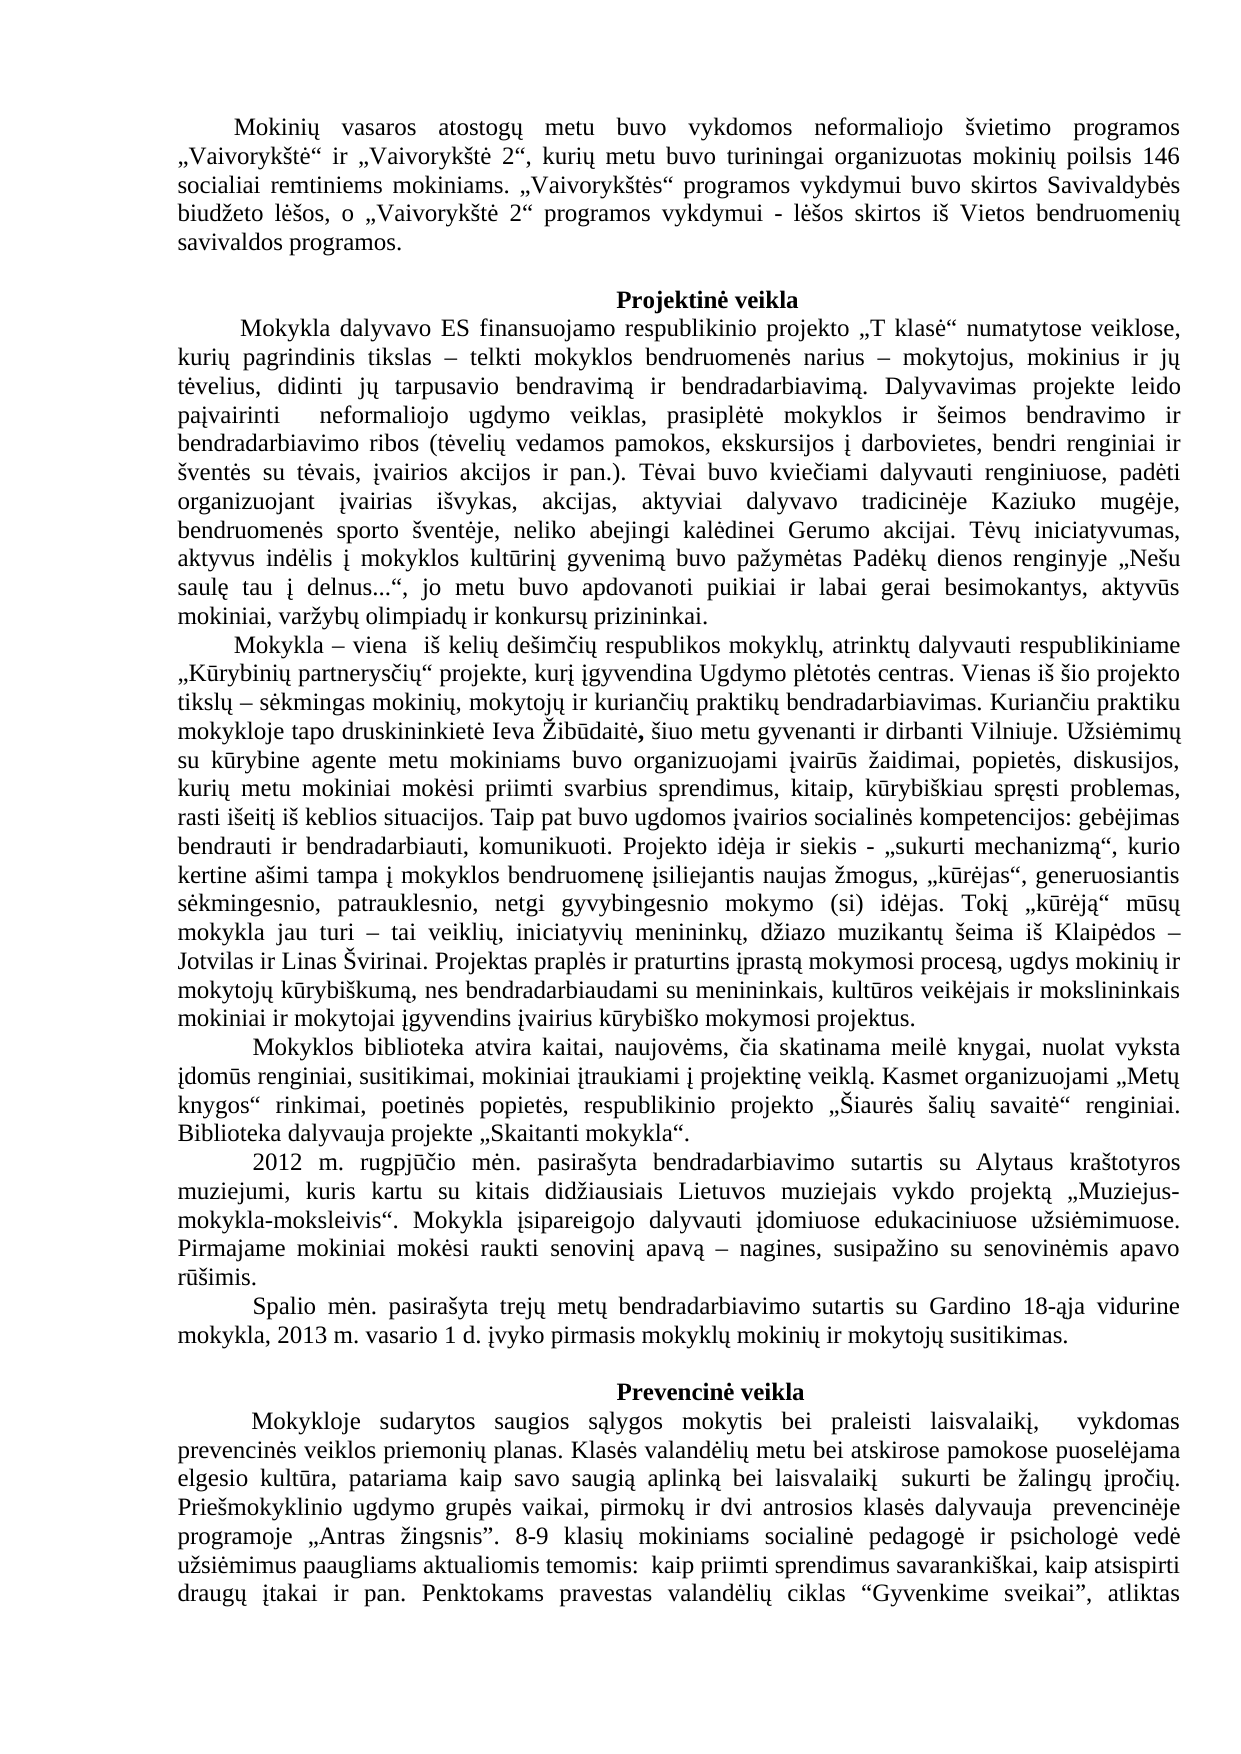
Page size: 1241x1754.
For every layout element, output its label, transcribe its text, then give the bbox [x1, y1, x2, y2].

text Mokykloje sudarytos saugios sąlygos mokytis bei praleisti laisvalaikį, vykdomas prevencinės veiklos priemonių planas. Klasės valandėlių metu bei atskirose pamokose puoselėjama elgesio kultūra, patariama kaip savo saugią aplinką bei laisvalaikį sukurti be žalingų įpročių. Priešmokyklinio ugdymo grupės vaikai, pirmokų ir dvi antrosios klasės dalyvauja prevencinėje programoje „Antras žingsnis”. 8-9 klasių mokiniams socialinė pedagogė ir psichologė vedė užsiėmimus paaugliams aktualiomis temomis: kaip priimti sprendimus savarankiškai, kaip atsispirti draugų įtakai ir pan. Penktokams pravestas valandėlių ciklas “Gyvenkime sveikai”, atliktas [177, 1406, 1181, 1607]
text 2012 m. rugpjūčio mėn. pasirašyta bendradarbiavimo sutartis su Alytaus kraštotyros muziejumi, kuris kartu su kitais didžiausiais Lietuvos muziejais vykdo projektą „Muziejus-mokykla-moksleivis“. Mokykla įsipareigojo dalyvauti įdomiuose edukaciniuose užsiėmimuose. Pirmajame mokiniai mokėsi raukti senovinį apavą – nagines, susipažino su senovinėmis apavo rūšimis. [177, 1147, 1181, 1291]
text Mokinių vasaros atostogų metu buvo vykdomos neformaliojo švietimo programos „Vaivorykštė“ ir „Vaivorykštė 2“, kurių metu buvo turiningai organizuotas mokinių poilsis 146 socialiai remtiniems mokiniams. „Vaivorykštės“ programos vykdymui buvo skirtos Savivaldybės biudžeto lėšos, o „Vaivorykštė 2“ programos vykdymui - lėšos skirtos iš Vietos bendruomenių savivaldos programos. [177, 112, 1181, 256]
text Spalio mėn. pasirašyta trejų metų bendradarbiavimo sutartis su Gardino 18-ąja vidurine mokykla, 2013 m. vasario 1 d. įvyko pirmasis mokyklų mokinių ir mokytojų susitikimas. [177, 1291, 1181, 1348]
text Mokyklos biblioteka atvira kaitai, naujovėms, čia skatinama meilė knygai, nuolat vyksta įdomūs renginiai, susitikimai, mokiniai įtraukiami į projektinę veiklą. Kasmet organizuojami „Metų knygos“ rinkimai, poetinės popietės, respublikinio projekto „Šiaurės šalių savaitė“ renginiai. Biblioteka dalyvauja projekte „Skaitanti mokykla“. [177, 1032, 1181, 1147]
text Mokykla dalyvavo ES finansuojamo respublikinio projekto „T klasė“ numatytose veiklose, kurių pagrindinis tikslas – telkti mokyklos bendruomenės narius – mokytojus, mokinius ir jų tėvelius, didinti jų tarpusavio bendravimą ir bendradarbiavimą. Dalyvavimas projekte leido paįvairinti neformaliojo ugdymo veiklas, prasiplėtė mokyklos ir šeimos bendravimo ir bendradarbiavimo ribos (tėvelių vedamos pamokos, ekskursijos į darbovietes, bendri renginiai ir šventės su tėvais, įvairios akcijos ir pan.). Tėvai buvo kviečiami dalyvauti renginiuose, padėti organizuojant įvairias išvykas, akcijas, aktyviai dalyvavo tradicinėje Kaziuko mugėje, bendruomenės sporto šventėje, neliko abejingi kalėdinei Gerumo akcijai. Tėvų iniciatyvumas, aktyvus indėlis į mokyklos kultūrinį gyvenimą buvo pažymėtas Padėkų dienos renginyje „Nešu saulę tau į delnus...“, jo metu buvo apdovanoti puikiai ir labai gerai besimokantys, aktyvūs mokiniai, varžybų olimpiadų ir konkursų prizininkai. [177, 313, 1181, 630]
text Projektinė veikla [177, 285, 1181, 313]
text Mokykla – viena iš kelių dešimčių respublikos mokyklų, atrinktų dalyvauti respublikiniame „Kūrybinių partnerysčių“ projekte, kurį įgyvendina Ugdymo plėtotės centras. Vienas iš šio projekto tikslų – sėkmingas mokinių, mokytojų ir kuriančių praktikų bendradarbiavimas. Kuriančiu praktiku mokykloje tapo druskininkietė Ieva Žibūdaitė, šiuo metu gyvenanti ir dirbanti Vilniuje. Užsiėmimų su kūrybine agente metu mokiniams buvo organizuojami įvairūs žaidimai, popietės, diskusijos, kurių metu mokiniai mokėsi priimti svarbius sprendimus, kitaip, kūrybiškiau spręsti problemas, rasti išeitį iš keblios situacijos. Taip pat buvo ugdomos įvairios socialinės kompetencijos: gebėjimas bendrauti ir bendradarbiauti, komunikuoti. Projekto idėja ir siekis - „sukurti mechanizmą“, kurio kertine ašimi tampa į mokyklos bendruomenę įsiliejantis naujas žmogus, „kūrėjas“, generuosiantis sėkmingesnio, patrauklesnio, netgi gyvybingesnio mokymo (si) idėjas. Tokį „kūrėją“ mūsų mokykla jau turi – tai veiklių, iniciatyvių menininkų, džiazo muzikantų šeima iš Klaipėdos – Jotvilas ir Linas Švirinai. Projektas praplės ir praturtins įprastą mokymosi procesą, ugdys mokinių ir mokytojų kūrybiškumą, nes bendradarbiaudami su menininkais, kultūros veikėjais ir mokslininkais mokiniai ir mokytojai įgyvendins įvairius kūrybiško mokymosi projektus. [177, 630, 1181, 1032]
text Prevencinė veikla [177, 1377, 1181, 1406]
